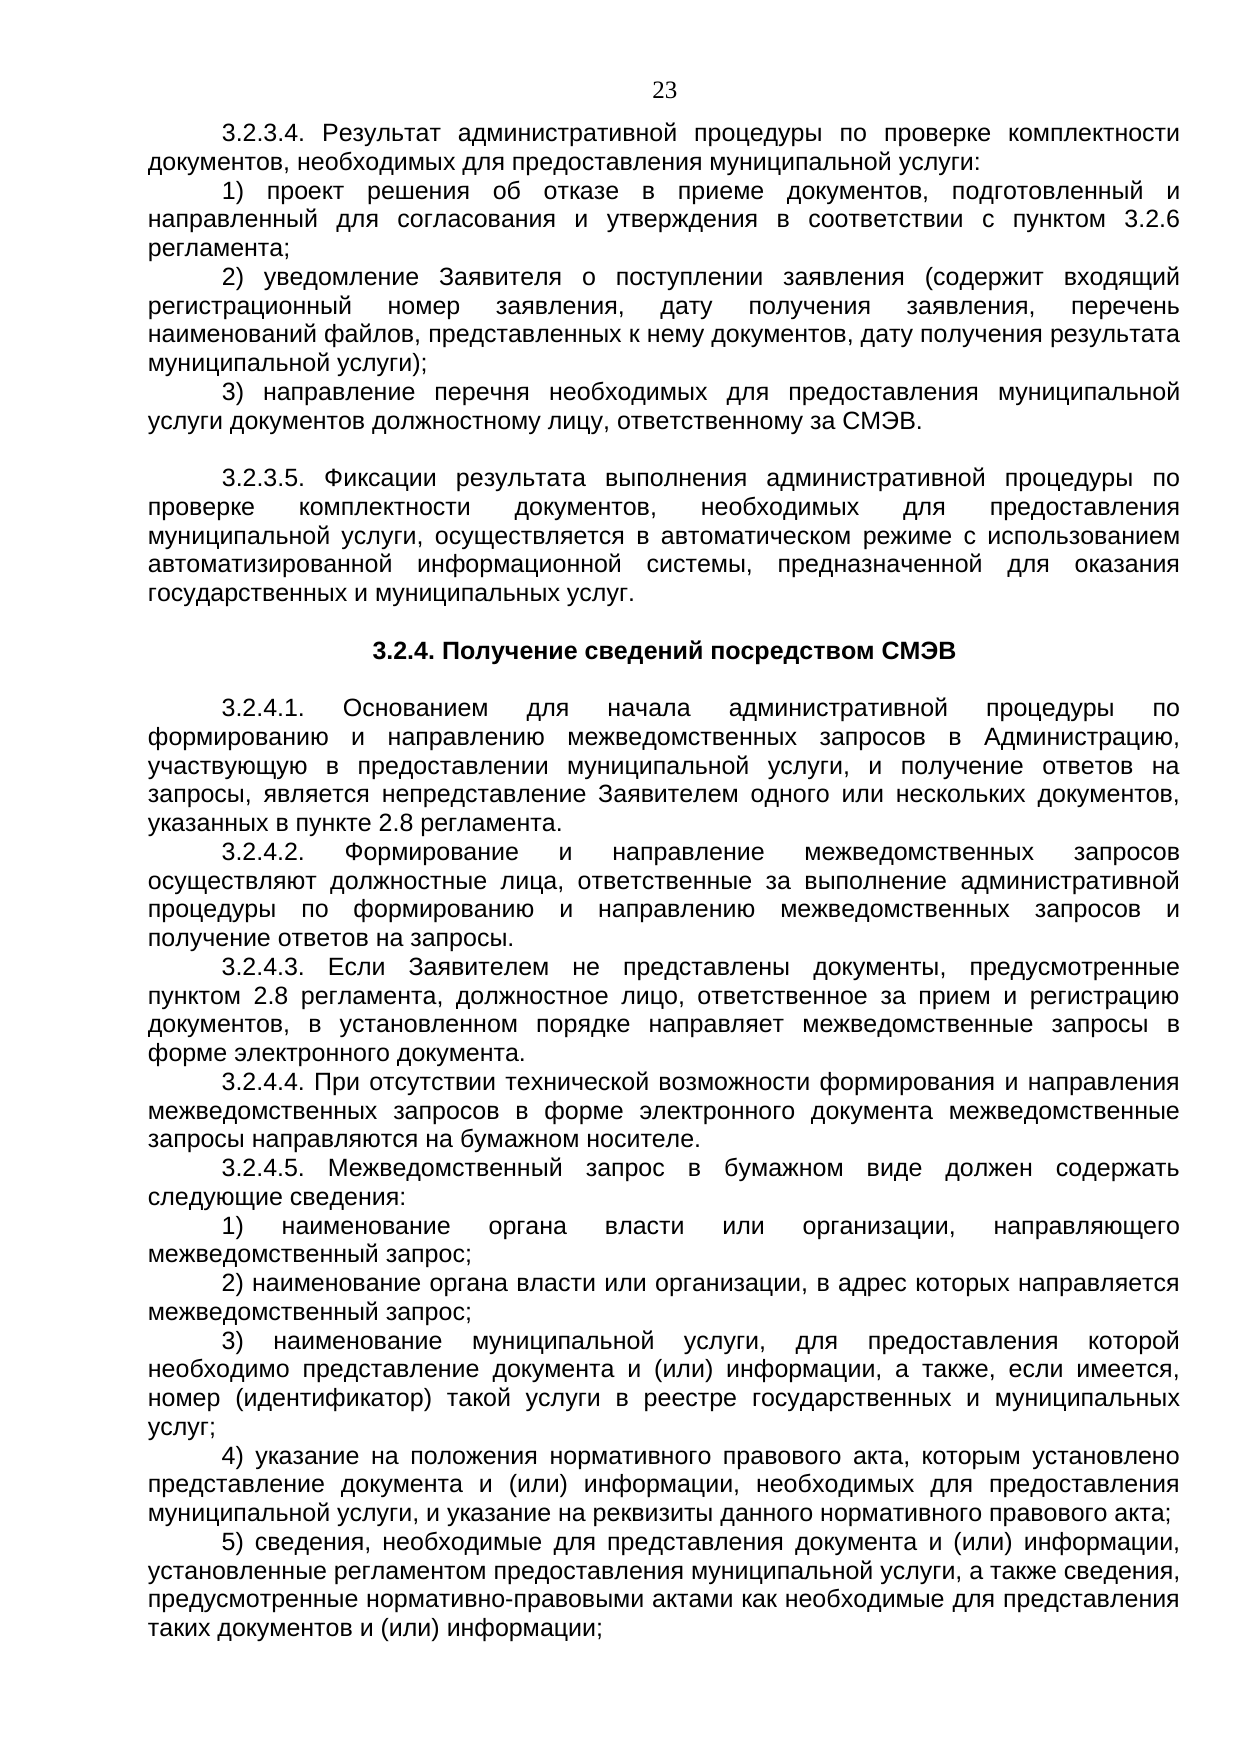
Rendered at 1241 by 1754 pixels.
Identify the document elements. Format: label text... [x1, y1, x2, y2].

text 2) наименование органа власти или организации, в адрес которых направляется межведомственный запрос; [148, 1268, 1181, 1326]
text 3.2.4.4. При отсутствии технической возможности формирования и направления межведомственных запросов в форме электронного документа межведомственные запросы направляются на бумажном носителе. [148, 1067, 1181, 1153]
text 1) проект решения об отказе в приеме документов, подготовленный и направленный для согласования и утверждения в соответствии с пунктом 3.2.6 регламента; [148, 176, 1181, 262]
text 3.2.3.4. Результат административной процедуры по проверке комплектности документов, необходимых для предоставления муниципальной услуги: [148, 118, 1181, 176]
text 3.2.4.5. Межведомственный запрос в бумажном виде должен содержать следующие сведения: [148, 1153, 1181, 1211]
text 3.2.4.3. Если Заявителем не представлены документы, предусмотренные пунктом 2.8 регламента, должностное лицо, ответственное за прием и регистрацию документов, в установленном порядке направляет межведомственные запросы в форме электронного документа. [148, 952, 1181, 1067]
text 1) наименование органа власти или организации, направляющего межведомственный запрос; [148, 1211, 1181, 1268]
text 4) указание на положения нормативного правового акта, которым установлено представление документа и (или) информации, необходимых для предоставления муниципальной услуги, и указание на реквизиты данного нормативного правового акта; [148, 1441, 1181, 1527]
text 3.2.4.1. Основанием для начала административной процедуры по формированию и направлению межведомственных запросов в Администрацию, участвующую в предоставлении муниципальной услуги, и получение ответов на запросы, является непредставление Заявителем одного или нескольких документов, указанных в пункте 2.8 регламента. [148, 693, 1181, 837]
text 2) уведомление Заявителя о поступлении заявления (содержит входящий регистрационный номер заявления, дату получения заявления, перечень наименований файлов, представленных к нему документов, дату получения результата муниципальной услуги); [148, 262, 1181, 377]
text 3) направление перечня необходимых для предоставления муниципальной услуги документов должностному лицу, ответственному за СМЭВ. [148, 377, 1181, 434]
text 3.2.4. Получение сведений посредством СМЭВ [148, 636, 1181, 664]
text 5) сведения, необходимые для представления документа и (или) информации, установленные регламентом предоставления муниципальной услуги, а также сведения, предусмотренные нормативно-правовыми актами как необходимые для представления таких документов и (или) информации; [148, 1527, 1181, 1642]
text 3.2.3.5. Фиксации результата выполнения административной процедуры по проверке комплектности документов, необходимых для предоставления муниципальной услуги, осуществляется в автоматическом режиме с использованием автоматизированной информационной системы, предназначенной для оказания государственных и муниципальных услуг. [148, 463, 1181, 607]
text 3.2.4.2. Формирование и направление межведомственных запросов осуществляют должностные лица, ответственные за выполнение административной процедуры по формированию и направлению межведомственных запросов и получение ответов на запросы. [148, 837, 1181, 952]
text 3) наименование муниципальной услуги, для предоставления которой необходимо представление документа и (или) информации, а также, если имеется, номер (идентификатор) такой услуги в реестре государственных и муниципальных услуг; [148, 1326, 1181, 1441]
